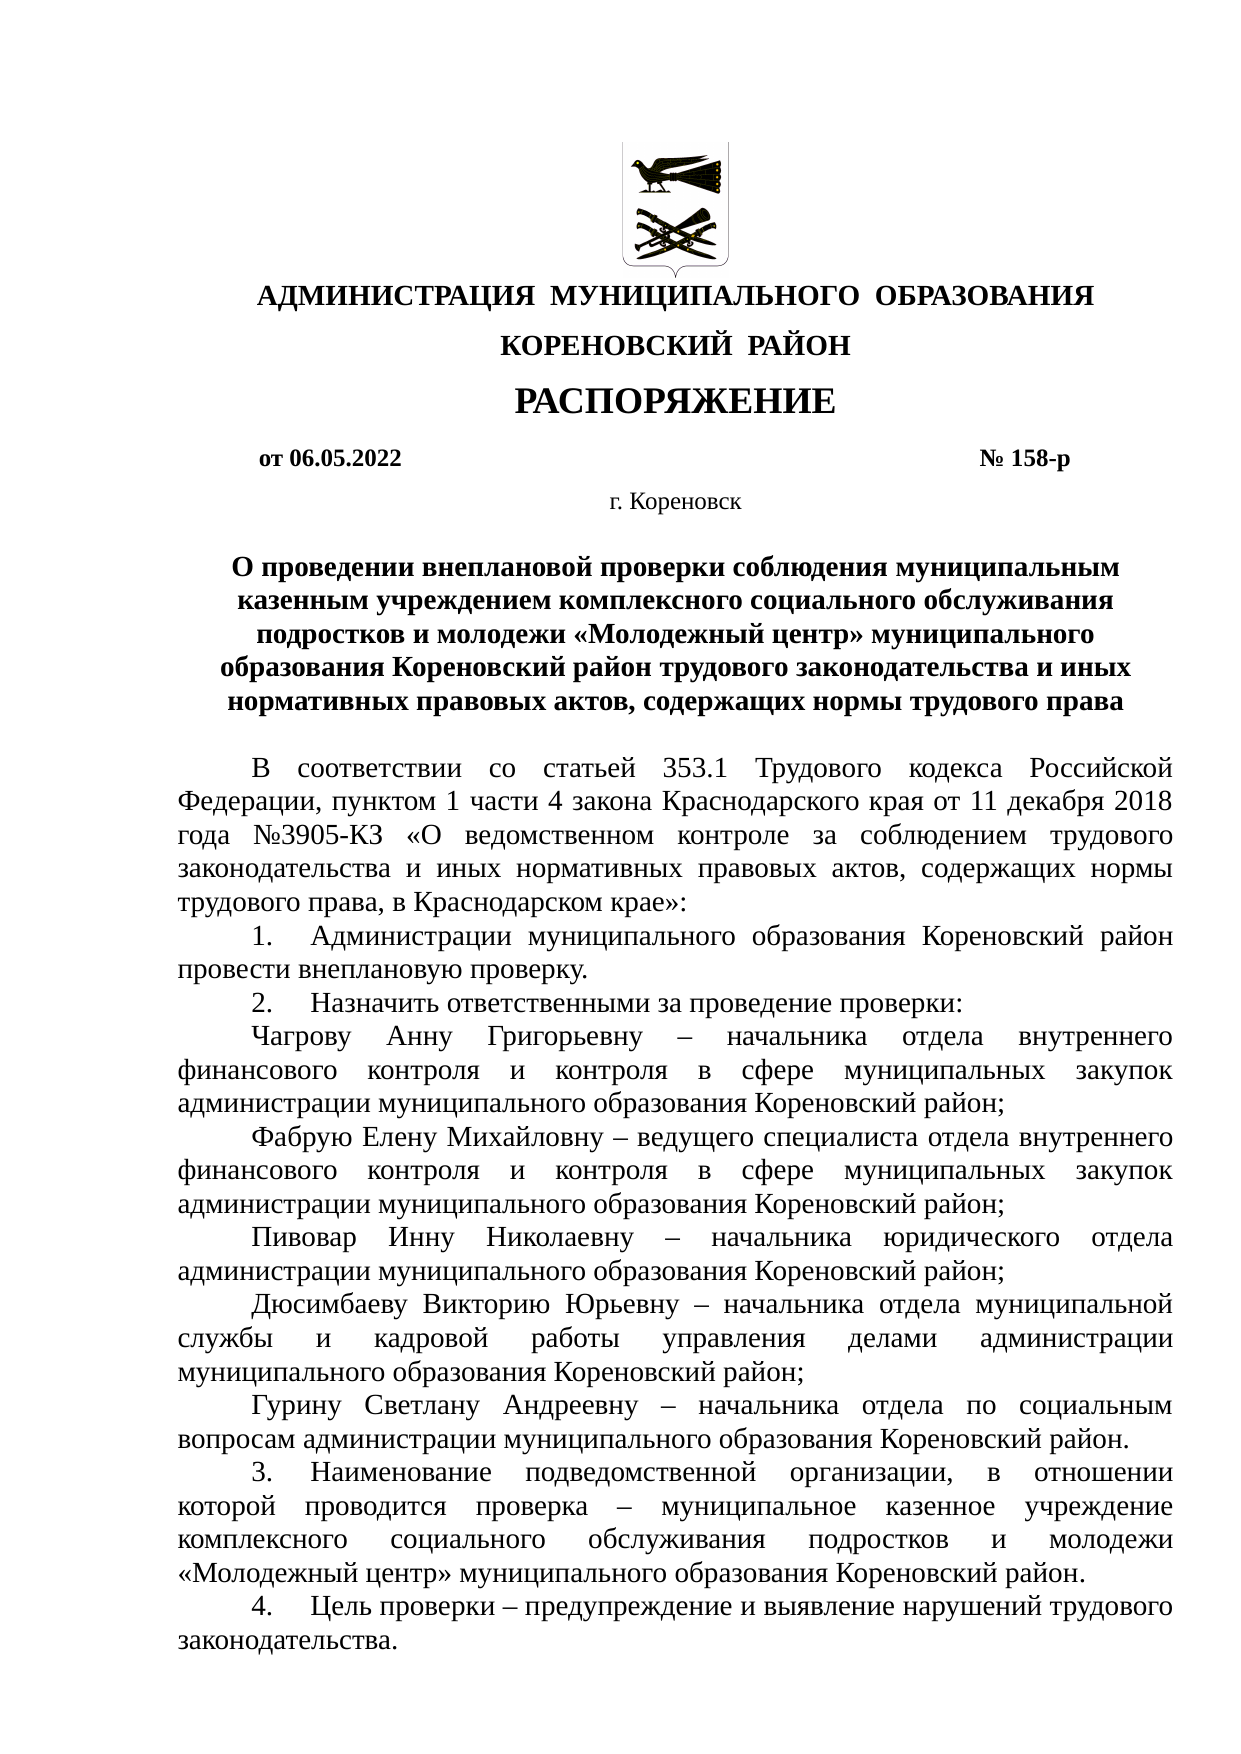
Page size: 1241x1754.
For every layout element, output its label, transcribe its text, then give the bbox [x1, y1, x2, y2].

text Пивовар Инну Николаевну – начальника юридического отдела администрации муниципального образования Кореновский район; [177, 1219, 1174, 1287]
subtitle РАСПОРЯЖЕНИЕ [177, 379, 1174, 422]
text О проведении внеплановой проверки соблюдения муниципальным казенным учреждением комплексного социального обслуживания подростков и молодежи «Молодежный центр» муниципального образования Кореновский район трудового законодательства и иных нормативных правовых актов, содержащих нормы трудового права [177, 549, 1174, 716]
text г. Кореновск [177, 486, 1174, 515]
text Дюсимбаеву Викторию Юрьевну – начальника отдела муниципальной службы и кадровой работы управления делами администрации муниципального образования Кореновский район; [177, 1287, 1174, 1387]
list Наименование подведомственной организации, в отношении которой проводится проверка – муниципальное казенное учреждение комплексного социального обслуживания подростков и молодежи «Молодежный центр» муниципального образования Кореновский район. [177, 1454, 1174, 1588]
picture [622, 142, 729, 278]
list Цель проверки – предупреждение и выявление нарушений трудового законодательства. [177, 1588, 1174, 1656]
subtitle АДМИНИСТРАЦИЯ МУНИЦИПАЛЬНОГО ОБРАЗОВАНИЯ [177, 278, 1174, 312]
list Администрации муниципального образования Кореновский район провести внеплановую проверку. [177, 918, 1174, 985]
text Чагрову Анну Григорьевну – начальника отдела внутреннего финансового контроля и контроля в сфере муниципальных закупок администрации муниципального образования Кореновский район; [177, 1018, 1174, 1119]
text Гурину Светлану Андреевну – начальника отдела по социальным вопросам администрации муниципального образования Кореновский район. [177, 1387, 1174, 1454]
list Назначить ответственными за проведение проверки: [177, 985, 1174, 1018]
text В соответствии со статьей 353.1 Трудового кодекса Российской Федерации, пунктом 1 части 4 закона Краснодарского края от 11 декабря 2018 года №3905-КЗ «О ведомственном контроле за соблюдением трудового законодательства и иных нормативных правовых актов, содержащих нормы трудового права, в Краснодарском крае»: [177, 750, 1174, 918]
text Фабрую Елену Михайловну – ведущего специалиста отдела внутреннего финансового контроля и контроля в сфере муниципальных закупок администрации муниципального образования Кореновский район; [177, 1119, 1174, 1219]
subtitle КОРЕНОВСКИЙ РАЙОН [177, 328, 1174, 362]
text от 06.05.2022 № 158-р [177, 443, 1174, 472]
